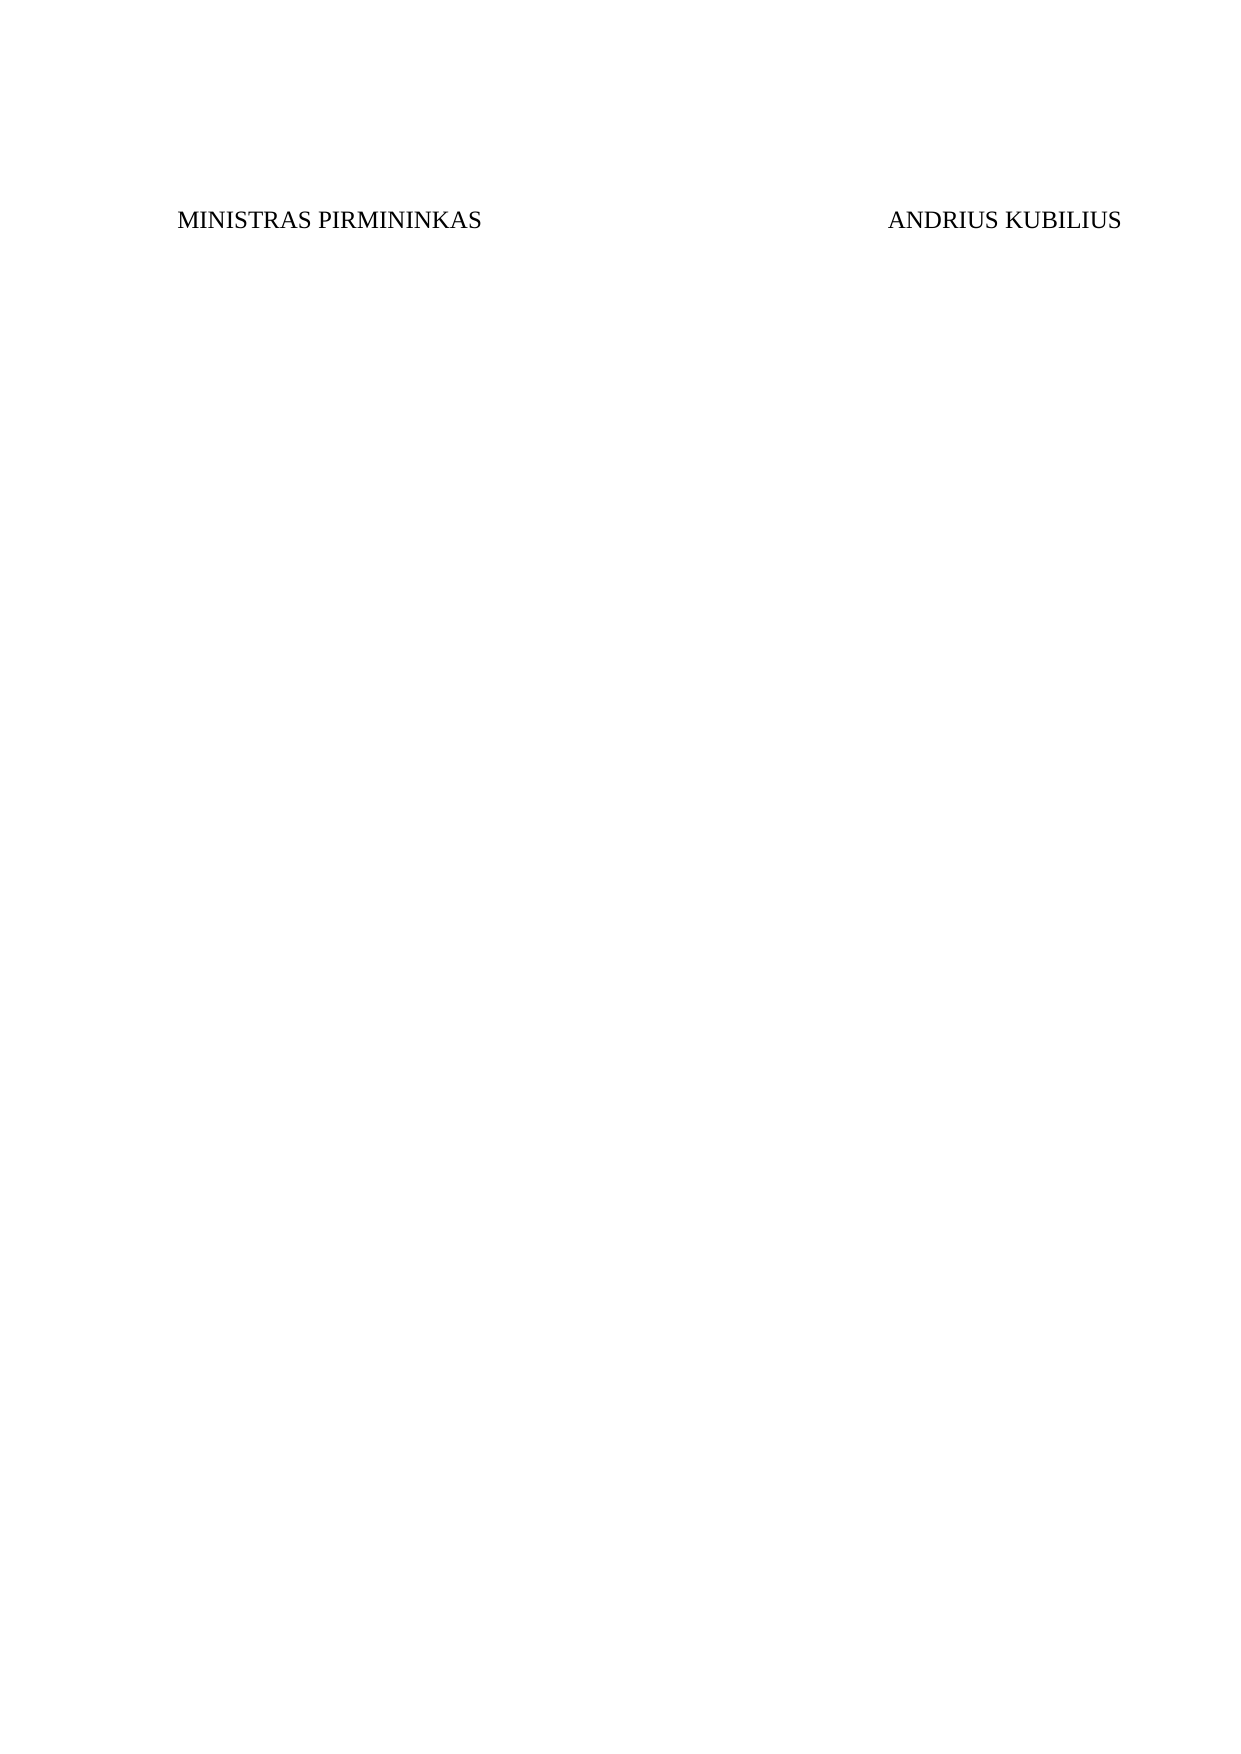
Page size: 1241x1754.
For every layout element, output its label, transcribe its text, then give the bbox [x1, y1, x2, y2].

text MINISTRAS PIRMININKAS ANDRIUS KUBILIUS [177, 205, 1122, 233]
